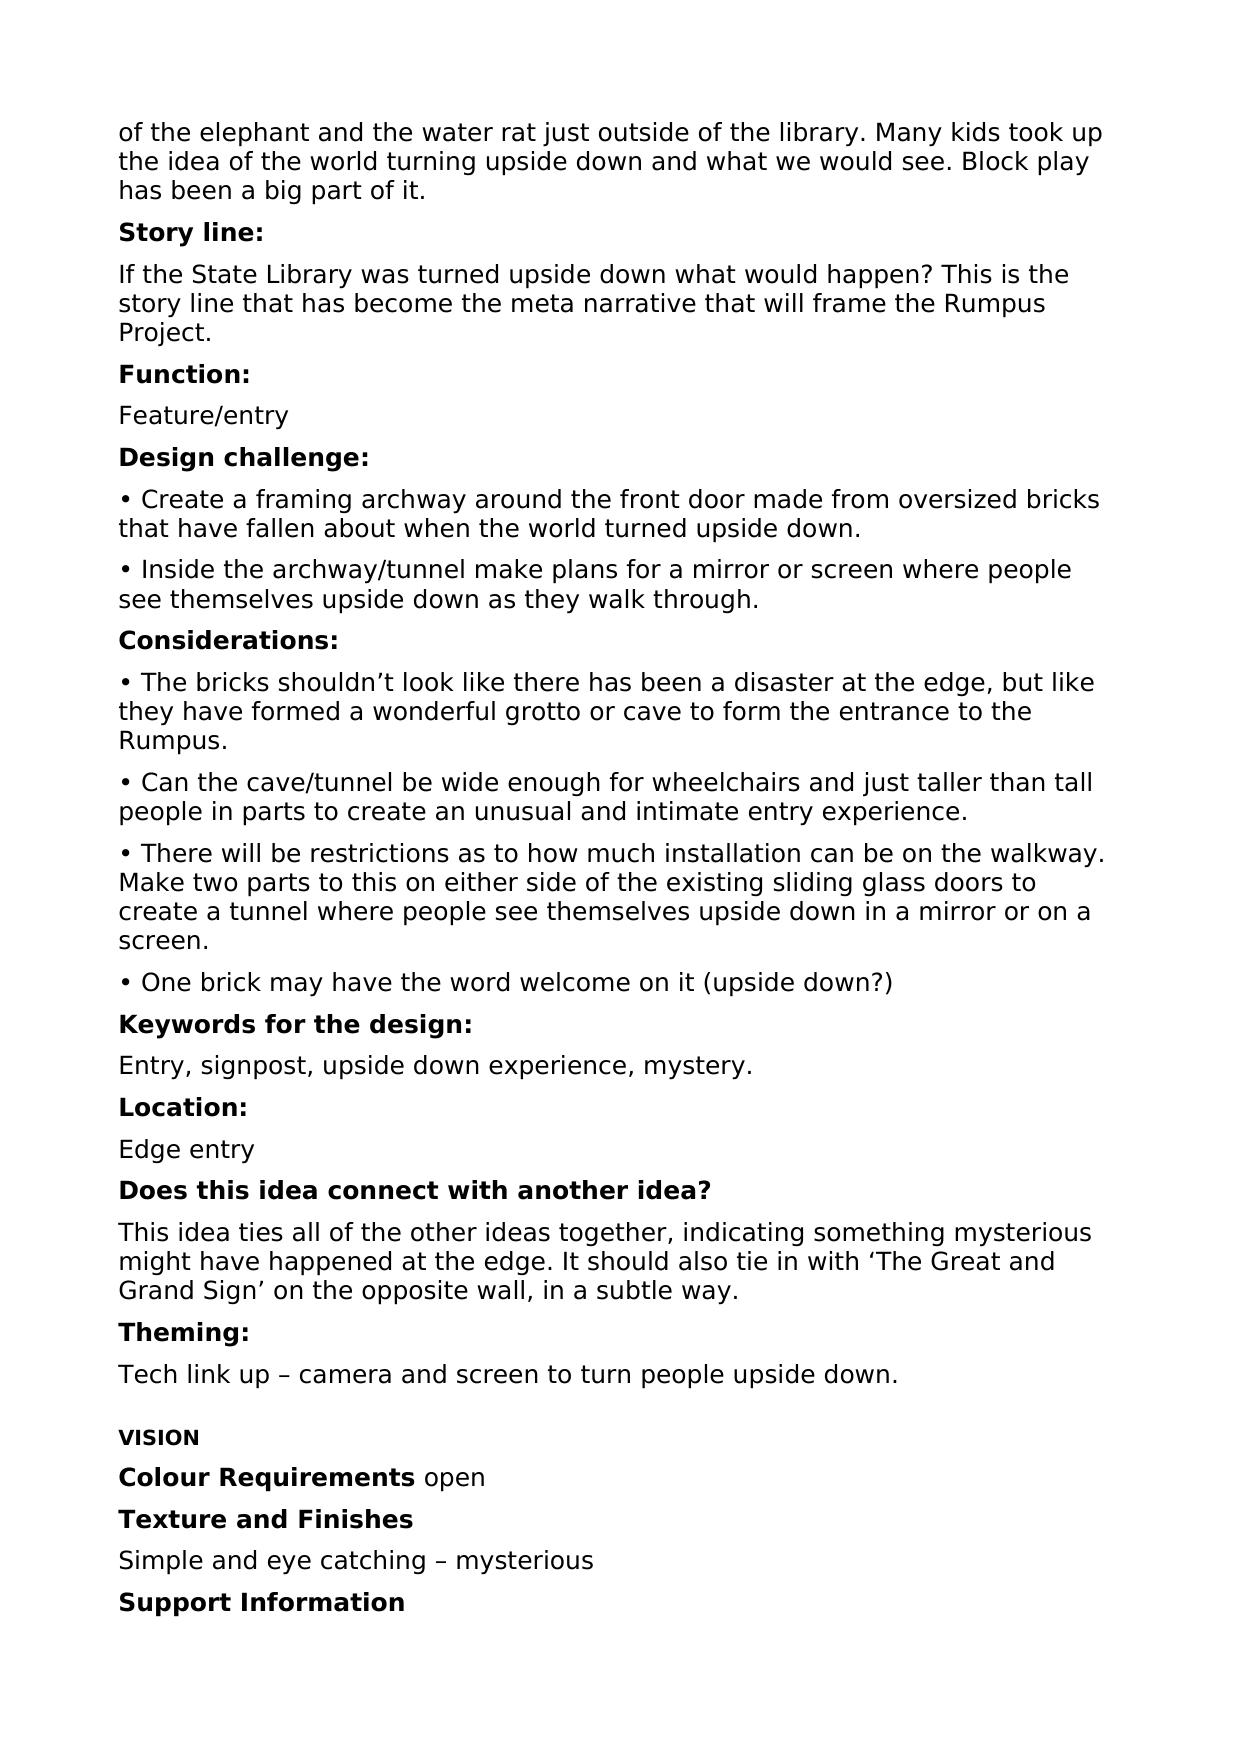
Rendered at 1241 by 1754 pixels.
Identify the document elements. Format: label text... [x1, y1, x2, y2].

text Function: [118, 360, 1122, 389]
text Feature/entry [118, 401, 1122, 431]
text Design challenge: [118, 443, 1122, 472]
text • The bricks shouldn’t look like there has been a disaster at the edge, but like they have formed a wonderful grotto or cave to form the entrance to the Rumpus. [118, 668, 1122, 756]
text of the elephant and the water rat just outside of the library. Many kids took up the idea of the world turning upside down and what we would see. Block play has been a big part of it. [118, 118, 1122, 206]
text If the State Library was turned upside down what would happen? This is the story line that has become the meta narrative that will frame the Rumpus Project. [118, 260, 1122, 347]
text Considerations: [118, 626, 1122, 656]
text Edge entry [118, 1135, 1122, 1164]
text Tech link up – camera and screen to turn people upside down. [118, 1360, 1122, 1389]
text Colour Requirements open [118, 1463, 1122, 1492]
text • Can the cave/tunnel be wide enough for wheelchairs and just taller than tall people in parts to create an unusual and intimate entry experience. [118, 768, 1122, 826]
text • There will be restrictions as to how much installation can be on the walkway. Make two parts to this on either side of the existing sliding glass doors to create a tunnel where people see themselves upside down in a mirror or on a screen. [118, 839, 1122, 956]
text Location: [118, 1093, 1122, 1122]
text Entry, signpost, upside down experience, mystery. [118, 1051, 1122, 1081]
text Simple and eye catching – mysterious [118, 1547, 1122, 1576]
text • One brick may have the word welcome on it (upside down?) [118, 968, 1122, 997]
text Keywords for the design: [118, 1010, 1122, 1039]
text Does this idea connect with another idea? [118, 1176, 1122, 1206]
text • Inside the archway/tunnel make plans for a mirror or screen where people see themselves upside down as they walk through. [118, 556, 1122, 614]
text • Create a framing archway around the front door made from oversized bricks that have fallen about when the world turned upside down. [118, 485, 1122, 543]
text Theming: [118, 1318, 1122, 1347]
subtitle VISION [118, 1426, 1122, 1451]
text Support Information [118, 1588, 1122, 1617]
text This idea ties all of the other ideas together, indicating something mysterious might have happened at the edge. It should also tie in with ‘The Great and Grand Sign’ on the opposite wall, in a subtle way. [118, 1218, 1122, 1306]
text Story line: [118, 218, 1122, 247]
text Texture and Finishes [118, 1505, 1122, 1534]
